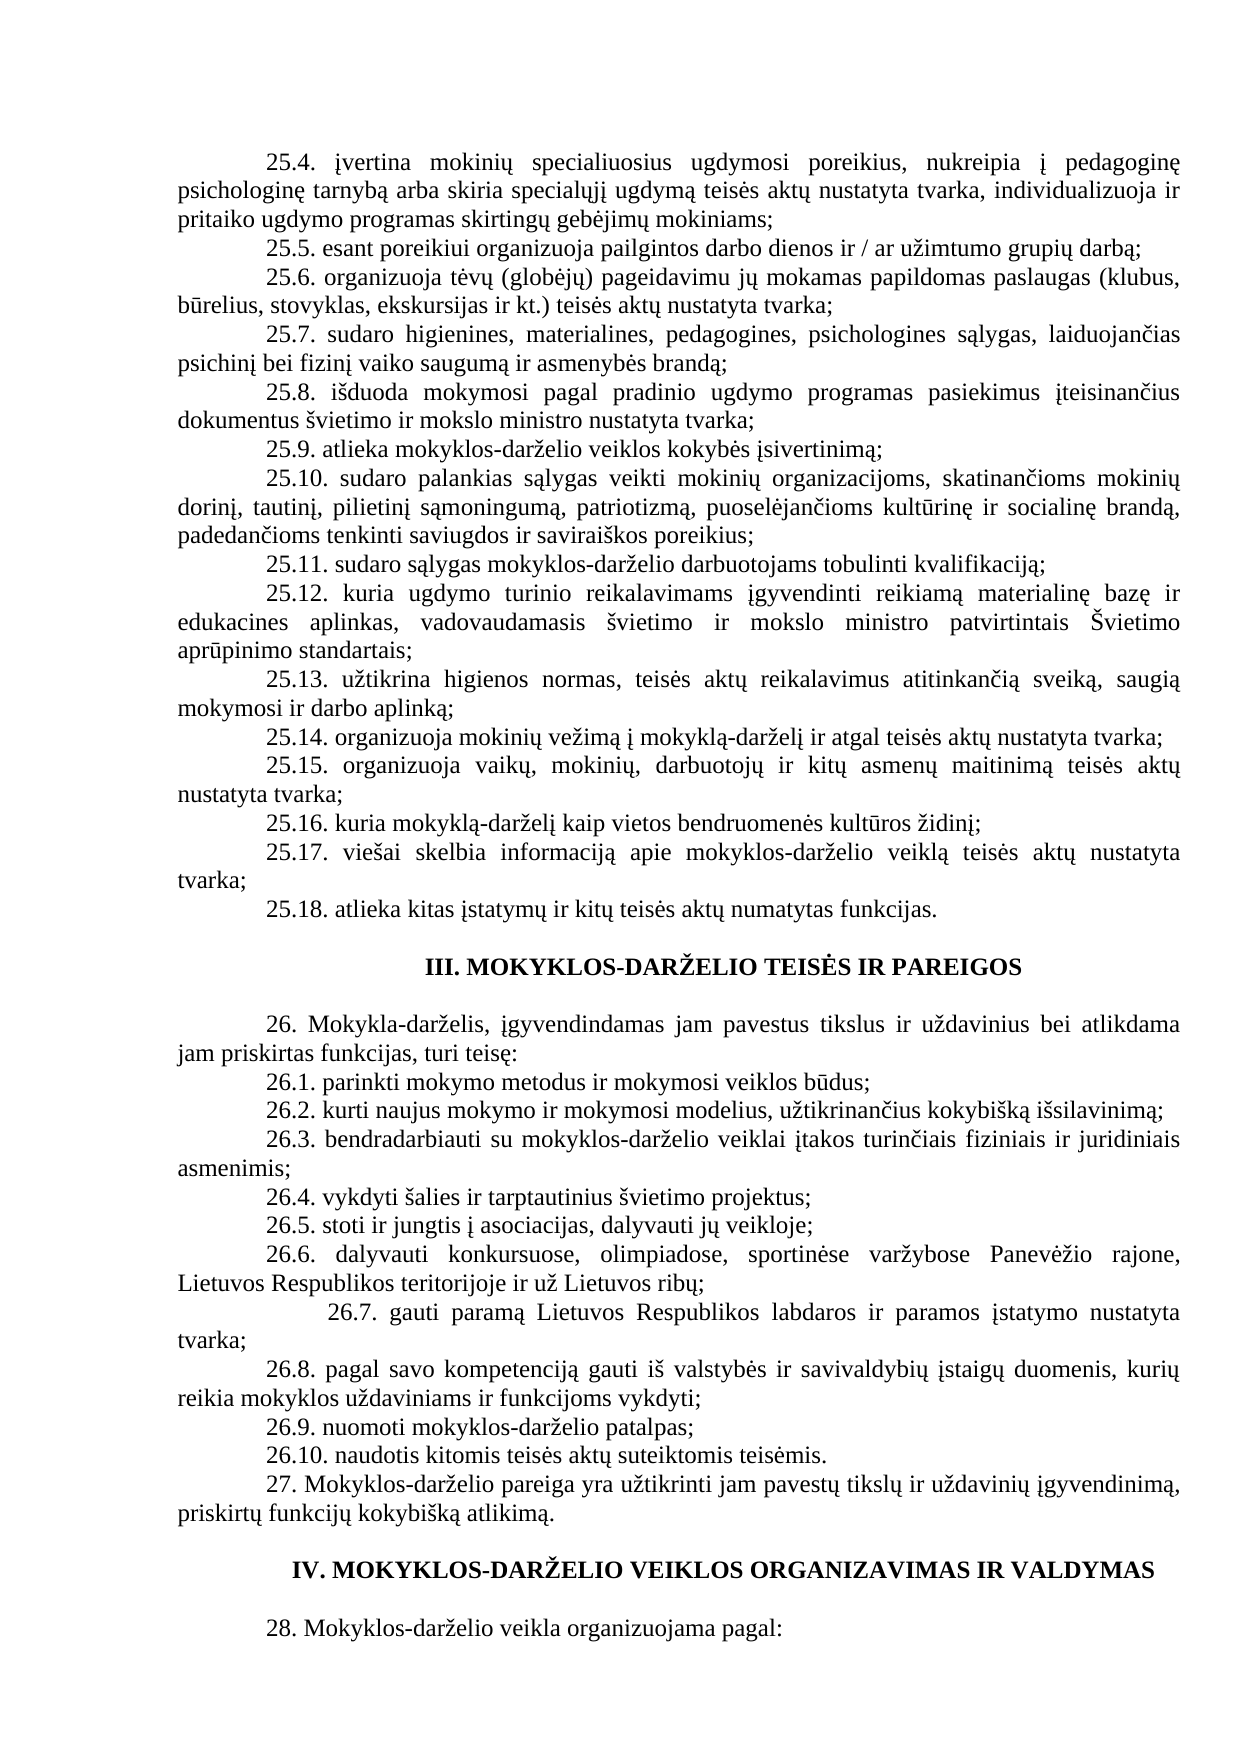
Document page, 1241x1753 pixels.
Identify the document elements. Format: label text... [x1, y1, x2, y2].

text IV. MOKYKLOS-DARŽELIO VEIKLOS ORGANIZAVIMAS IR VALDYMAS [177, 1556, 1181, 1584]
text 26.10. naudotis kitomis teisės aktų suteiktomis teisėmis. [177, 1441, 1181, 1469]
text 25.7. sudaro higienines, materialines, pedagogines, psichologines sąlygas, laiduojančias psichinį bei fizinį vaiko saugumą ir asmenybės brandą; [177, 319, 1181, 377]
text 25.17. viešai skelbia informaciją apie mokyklos-darželio veiklą teisės aktų nustatyta tvarka; [177, 837, 1181, 894]
text 25.16. kuria mokyklą-darželį kaip vietos bendruomenės kultūros židinį; [177, 808, 1181, 837]
text 25.12. kuria ugdymo turinio reikalavimams įgyvendinti reikiamą materialinę bazę ir edukacines aplinkas, vadovaudamasis švietimo ir mokslo ministro patvirtintais Švietimo aprūpinimo standartais; [177, 578, 1181, 664]
text 26.6. dalyvauti konkursuose, olimpiadose, sportinėse varžybose Panevėžio rajone, Lietuvos Respublikos teritorijoje ir už Lietuvos ribų; [177, 1239, 1181, 1297]
text 27. Mokyklos-darželio pareiga yra užtikrinti jam pavestų tikslų ir uždavinių įgyvendinimą, priskirtų funkcijų kokybišką atlikimą. [177, 1469, 1181, 1527]
text 26. Mokykla-darželis, įgyvendindamas jam pavestus tikslus ir uždavinius bei atlikdama jam priskirtas funkcijas, turi teisę: [177, 1009, 1181, 1067]
text 25.11. sudaro sąlygas mokyklos-darželio darbuotojams tobulinti kvalifikaciją; [177, 549, 1181, 578]
text 25.14. organizuoja mokinių vežimą į mokyklą-darželį ir atgal teisės aktų nustatyta tvarka; [177, 722, 1181, 751]
text 25.6. organizuoja tėvų (globėjų) pageidavimu jų mokamas papildomas paslaugas (klubus, būrelius, stovyklas, ekskursijas ir kt.) teisės aktų nustatyta tvarka; [177, 262, 1181, 319]
text 26.5. stoti ir jungtis į asociacijas, dalyvauti jų veikloje; [177, 1211, 1181, 1239]
text 26.9. nuomoti mokyklos-darželio patalpas; [177, 1412, 1181, 1441]
text 26.3. bendradarbiauti su mokyklos-darželio veiklai įtakos turinčiais fiziniais ir juridiniais asmenimis; [177, 1124, 1181, 1182]
text 26.2. kurti naujus mokymo ir mokymosi modelius, užtikrinančius kokybišką išsilavinimą; [177, 1096, 1181, 1124]
text 26.1. parinkti mokymo metodus ir mokymosi veiklos būdus; [177, 1067, 1181, 1096]
text 25.5. esant poreikiui organizuoja pailgintos darbo dienos ir / ar užimtumo grupių darbą; [177, 233, 1181, 262]
text 26.4. vykdyti šalies ir tarptautinius švietimo projektus; [177, 1182, 1181, 1211]
text III. MOKYKLOS-DARŽELIO TEISĖS IR PAREIGOS [177, 952, 1181, 981]
text 28. Mokyklos-darželio veikla organizuojama pagal: [177, 1613, 1181, 1642]
text 26.7. gauti paramą Lietuvos Respublikos labdaros ir paramos įstatymo nustatyta tvarka; [177, 1297, 1181, 1354]
text 25.8. išduoda mokymosi pagal pradinio ugdymo programas pasiekimus įteisinančius dokumentus švietimo ir mokslo ministro nustatyta tvarka; [177, 377, 1181, 434]
text 26.8. pagal savo kompetenciją gauti iš valstybės ir savivaldybių įstaigų duomenis, kurių reikia mokyklos uždaviniams ir funkcijoms vykdyti; [177, 1354, 1181, 1412]
text 25.4. įvertina mokinių specialiuosius ugdymosi poreikius, nukreipia į pedagoginę psichologinę tarnybą arba skiria specialųjį ugdymą teisės aktų nustatyta tvarka, individualizuoja ir pritaiko ugdymo programas skirtingų gebėjimų mokiniams; [177, 147, 1181, 233]
text 25.10. sudaro palankias sąlygas veikti mokinių organizacijoms, skatinančioms mokinių dorinį, tautinį, pilietinį sąmoningumą, patriotizmą, puoselėjančioms kultūrinę ir socialinę brandą, padedančioms tenkinti saviugdos ir saviraiškos poreikius; [177, 463, 1181, 549]
text 25.18. atlieka kitas įstatymų ir kitų teisės aktų numatytas funkcijas. [177, 894, 1181, 923]
text 25.15. organizuoja vaikų, mokinių, darbuotojų ir kitų asmenų maitinimą teisės aktų nustatyta tvarka; [177, 751, 1181, 808]
text 25.9. atlieka mokyklos-darželio veiklos kokybės įsivertinimą; [177, 434, 1181, 463]
text 25.13. užtikrina higienos normas, teisės aktų reikalavimus atitinkančią sveiką, saugią mokymosi ir darbo aplinką; [177, 664, 1181, 722]
